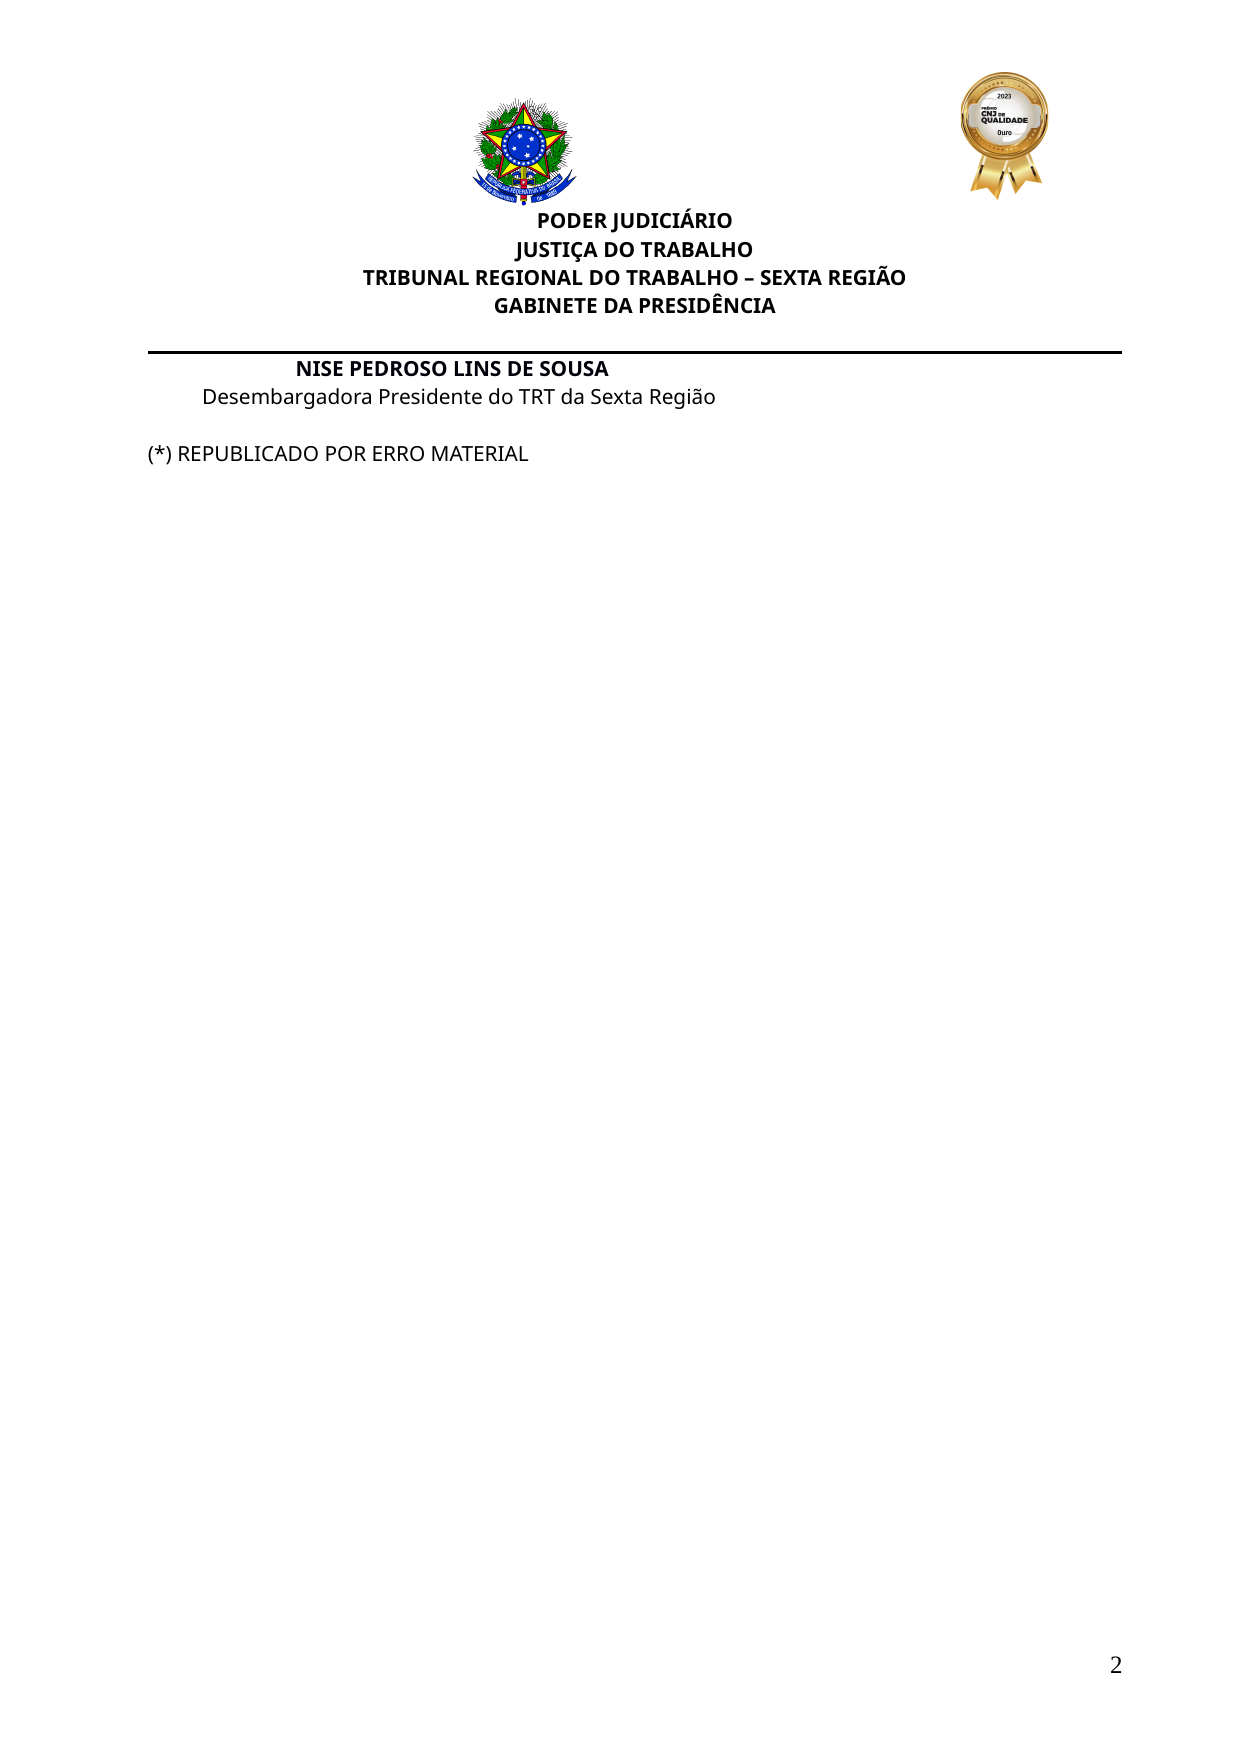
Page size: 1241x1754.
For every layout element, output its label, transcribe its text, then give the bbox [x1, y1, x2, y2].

text (*) REPUBLICADO POR ERRO MATERIAL [148, 439, 1122, 467]
text NISE PEDROSO LINS DE SOUSA [148, 354, 1122, 382]
text Desembargadora Presidente do TRT da Sexta Região [148, 382, 1122, 411]
